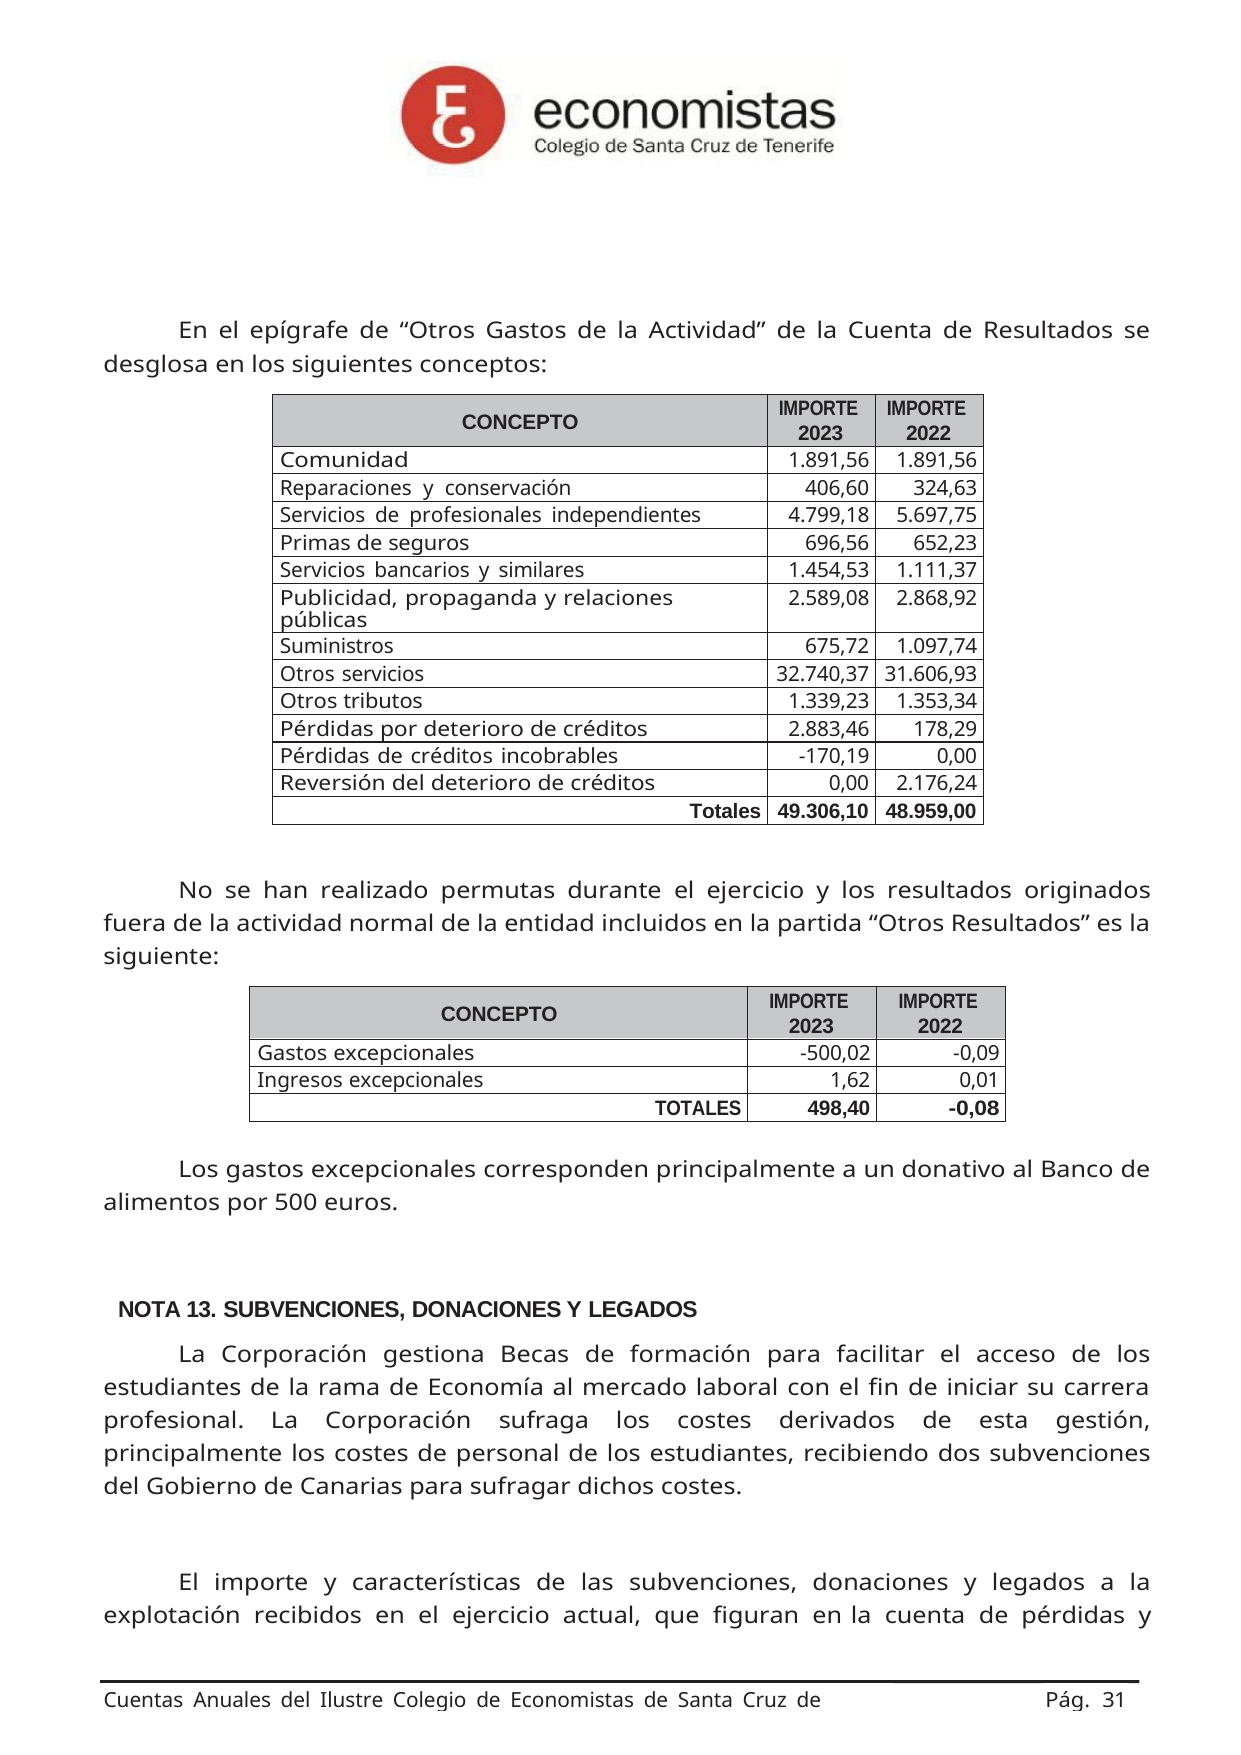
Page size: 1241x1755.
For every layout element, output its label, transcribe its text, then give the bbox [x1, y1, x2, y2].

table_cell 0,00 [876, 743, 983, 769]
table_cell 0,00 [768, 770, 875, 796]
table_cell 1,62 [748, 1067, 876, 1093]
table_cell 652,23 [876, 529, 983, 556]
table_cell Otros servicios [273, 660, 767, 687]
table_cell Primas de seguros [273, 529, 767, 556]
text En el epígrafe de “Otros Gastos de la Actividad” de la Cuenta de Resultados se desglosa en los siguientes conceptos: [103, 314, 1152, 379]
table_header IMPORTE 2022 [876, 395, 983, 446]
text Los gastos excepcionales corresponden principalmente a un donativo al Banco de alimentos por 500 euros. [103, 1153, 1152, 1217]
table_cell Comunidad [273, 447, 767, 473]
table_cell 675,72 [768, 633, 875, 659]
table_header IMPORTE 2022 [877, 987, 1005, 1038]
table_cell 1.454,53 [768, 557, 875, 583]
table_cell 696,56 [768, 529, 875, 556]
text El importe y características de las subvenciones, donaciones y legados a la explotación recibidos en el ejercicio actual, que figuran en la cuenta de pérdidas y [103, 1566, 1152, 1630]
table_cell 2.176,24 [876, 770, 983, 796]
table_cell Publicidad, propaganda y relaciones públicas [273, 584, 767, 632]
table_cell 1.891,56 [876, 447, 983, 473]
table_cell Servicios bancarios y similares [273, 557, 767, 583]
table_cell 1.339,23 [768, 688, 875, 714]
table_cell 178,29 [876, 715, 983, 741]
table_cell 49.306,10 [768, 797, 875, 824]
table_cell 1.111,37 [876, 557, 983, 583]
table_cell 48.959,00 [876, 797, 983, 824]
table_cell 5.697,75 [876, 502, 983, 528]
table_cell 1.097,74 [876, 633, 983, 659]
table_cell 498,40 [748, 1094, 876, 1121]
table_cell 406,60 [768, 474, 875, 501]
table_cell 0,01 [877, 1067, 1005, 1093]
subtitle NOTA 13. SUBVENCIONES, DONACIONES Y LEGADOS [118, 1296, 1241, 1323]
table_header CONCEPTO [250, 987, 747, 1038]
table_header IMPORTE 2023 [748, 987, 876, 1038]
table_cell 2.589,08 [768, 584, 875, 632]
table_cell 32.740,37 [768, 660, 875, 687]
table_cell -0,09 [877, 1040, 1005, 1066]
table_cell Totales [273, 797, 767, 824]
table_cell -170,19 [768, 743, 875, 769]
table_cell Pérdidas por deterioro de créditos [273, 715, 767, 741]
table_cell Servicios de profesionales independientes [273, 502, 767, 528]
table_cell Otros tributos [273, 688, 767, 714]
table_cell 2.883,46 [768, 715, 875, 741]
text La Corporación gestiona Becas de formación para facilitar el acceso de los estudiantes de la rama de Economía al mercado laboral con el fin de iniciar su carrera profesional. La Corporación sufraga los costes derivados de esta gestión, principalmente los costes de personal de los estudiantes, recibiendo dos subvenciones del Gobierno de Canarias para sufragar dichos costes. [103, 1338, 1152, 1501]
table_cell Suministros [273, 633, 767, 659]
table_cell Reversión del deterioro de créditos [273, 770, 767, 796]
table_cell Gastos excepcionales [250, 1040, 747, 1066]
table_cell 2.868,92 [876, 584, 983, 632]
table_header CONCEPTO [273, 395, 767, 446]
table_cell 1.891,56 [768, 447, 875, 473]
table_cell Reparaciones y conservación [273, 474, 767, 501]
table_header IMPORTE 2023 [768, 395, 875, 446]
table_cell Ingresos excepcionales [250, 1067, 747, 1093]
table_cell Pérdidas de créditos incobrables [273, 743, 767, 769]
text No se han realizado permutas durante el ejercicio y los resultados originados fuera de la actividad normal de la entidad incluidos en la partida “Otros Resultados” es la siguiente: [103, 874, 1152, 971]
table_cell -0,08 [877, 1094, 1005, 1121]
table_cell 1.353,34 [876, 688, 983, 714]
table_cell -500,02 [748, 1040, 876, 1066]
table_cell TOTALES [250, 1094, 747, 1121]
table_cell 324,63 [876, 474, 983, 501]
table_cell 4.799,18 [768, 502, 875, 528]
table_cell 31.606,93 [876, 660, 983, 687]
